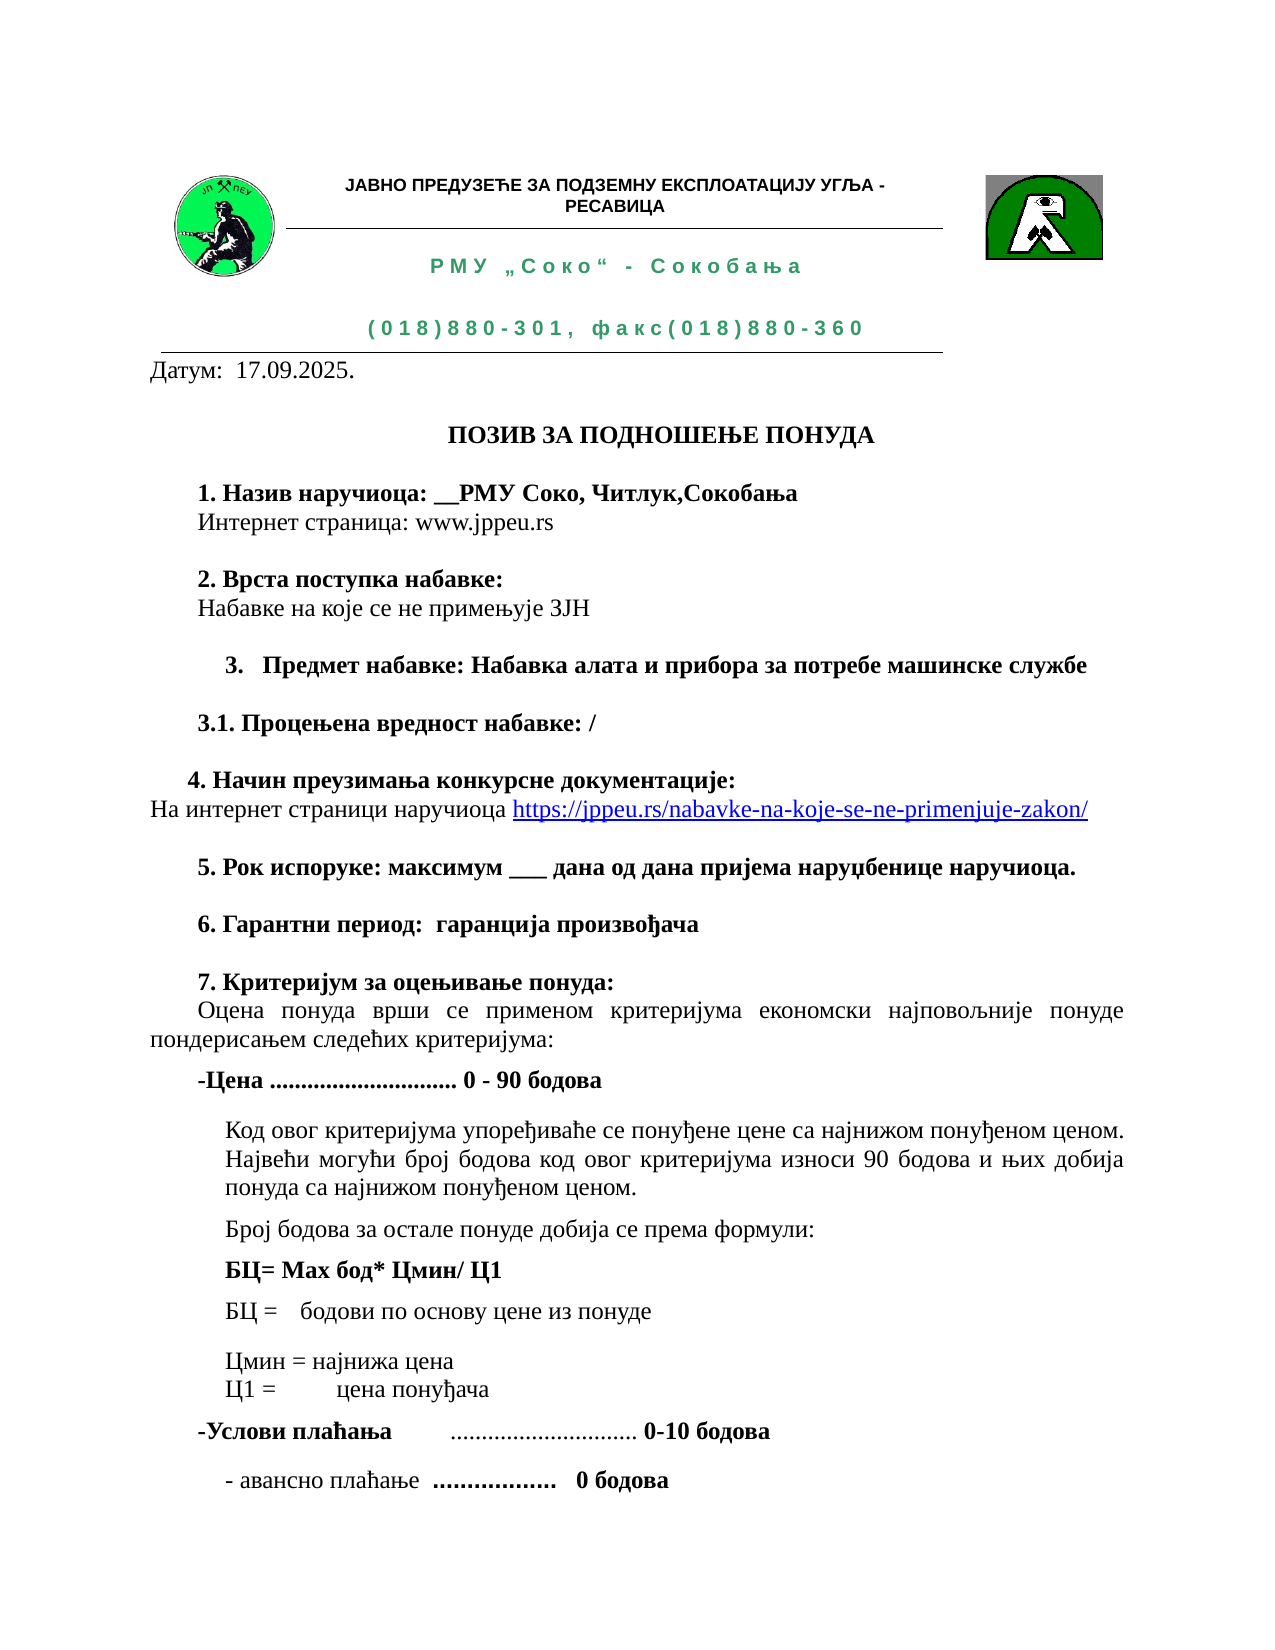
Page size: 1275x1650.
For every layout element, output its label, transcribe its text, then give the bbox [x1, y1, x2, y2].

table_cell РМУ „Соко“ - Сокобања (018)880-301, факс(018)880-360 [286, 229, 943, 352]
table_header [943, 150, 1145, 352]
text Цмин = најнижа цена [225, 1346, 1125, 1374]
text Датум: 17.09.2025. [150, 353, 1125, 384]
text 4. Начин преузимања конкурсне документације: [150, 765, 1125, 794]
text Оцена понуда врши се применом критеријума економски најповољније понуде пондерисањем следећих критеријума: [150, 995, 1125, 1053]
table_header [161, 150, 286, 352]
picture [985, 175, 1103, 260]
text Набавке на које се не примењује ЗЈН [150, 593, 1125, 622]
text БЦ = бодови по основу цене из понуде [225, 1296, 1125, 1325]
text -Цена .............................. 0 - 90 бодова [150, 1065, 1125, 1094]
text - авансно плаћање .................. 0 бодова [225, 1465, 1125, 1494]
text Код овог критеријума упоређиваће се понуђене цене са најнижом понуђеном ценом. Највећи могући број бодова код овог критеријума износи 90 бодова и њих добија понуда са најнижом понуђеном ценом. [225, 1115, 1125, 1201]
text Интернет страница: www.jppeu.rs [150, 507, 1125, 535]
text 2. Врста поступка набавке: [150, 564, 1125, 593]
text 5. Рок испоруке: максимум ___ дана од дана пријема наруџбенице наручиоца. [150, 852, 1125, 880]
text 6. Гарантни период: гаранција произвођача [150, 909, 1125, 938]
table_header ЈАВНО ПРЕДУЗЕЋЕ ЗА ПОДЗЕМНУ ЕКСПЛОАТАЦИЈУ УГЉА - РЕСАВИЦА [286, 150, 943, 228]
text На интернет страници наручиоца https://jppeu.rs/nabavke-na-koje-se-ne-primenjuje-zakon/ [150, 794, 1125, 823]
text 7. Критеријум за оцењивање понуда: [150, 967, 1125, 995]
text 3.1. Процењена вредност набавке: / [150, 708, 1125, 737]
text Ц1 = цена понуђача [225, 1374, 1125, 1403]
text -Услови плаћања .............................. 0-10 бодова [150, 1416, 1125, 1444]
text 1. Назив наручиоца: __РМУ Соко, Читлук,Сокобања [150, 478, 1125, 507]
picture [173, 175, 275, 277]
text БЦ= Маx бод* Цмин/ Ц1 [225, 1255, 1125, 1284]
text ПОЗИВ ЗА ПОДНОШЕЊЕ ПОНУДА [150, 420, 1125, 449]
list Предмет набавке: Набавка алата и прибора за потребе машинске службе [225, 650, 1125, 679]
text Број бодова за остале понуде добија се према формули: [225, 1214, 1125, 1242]
